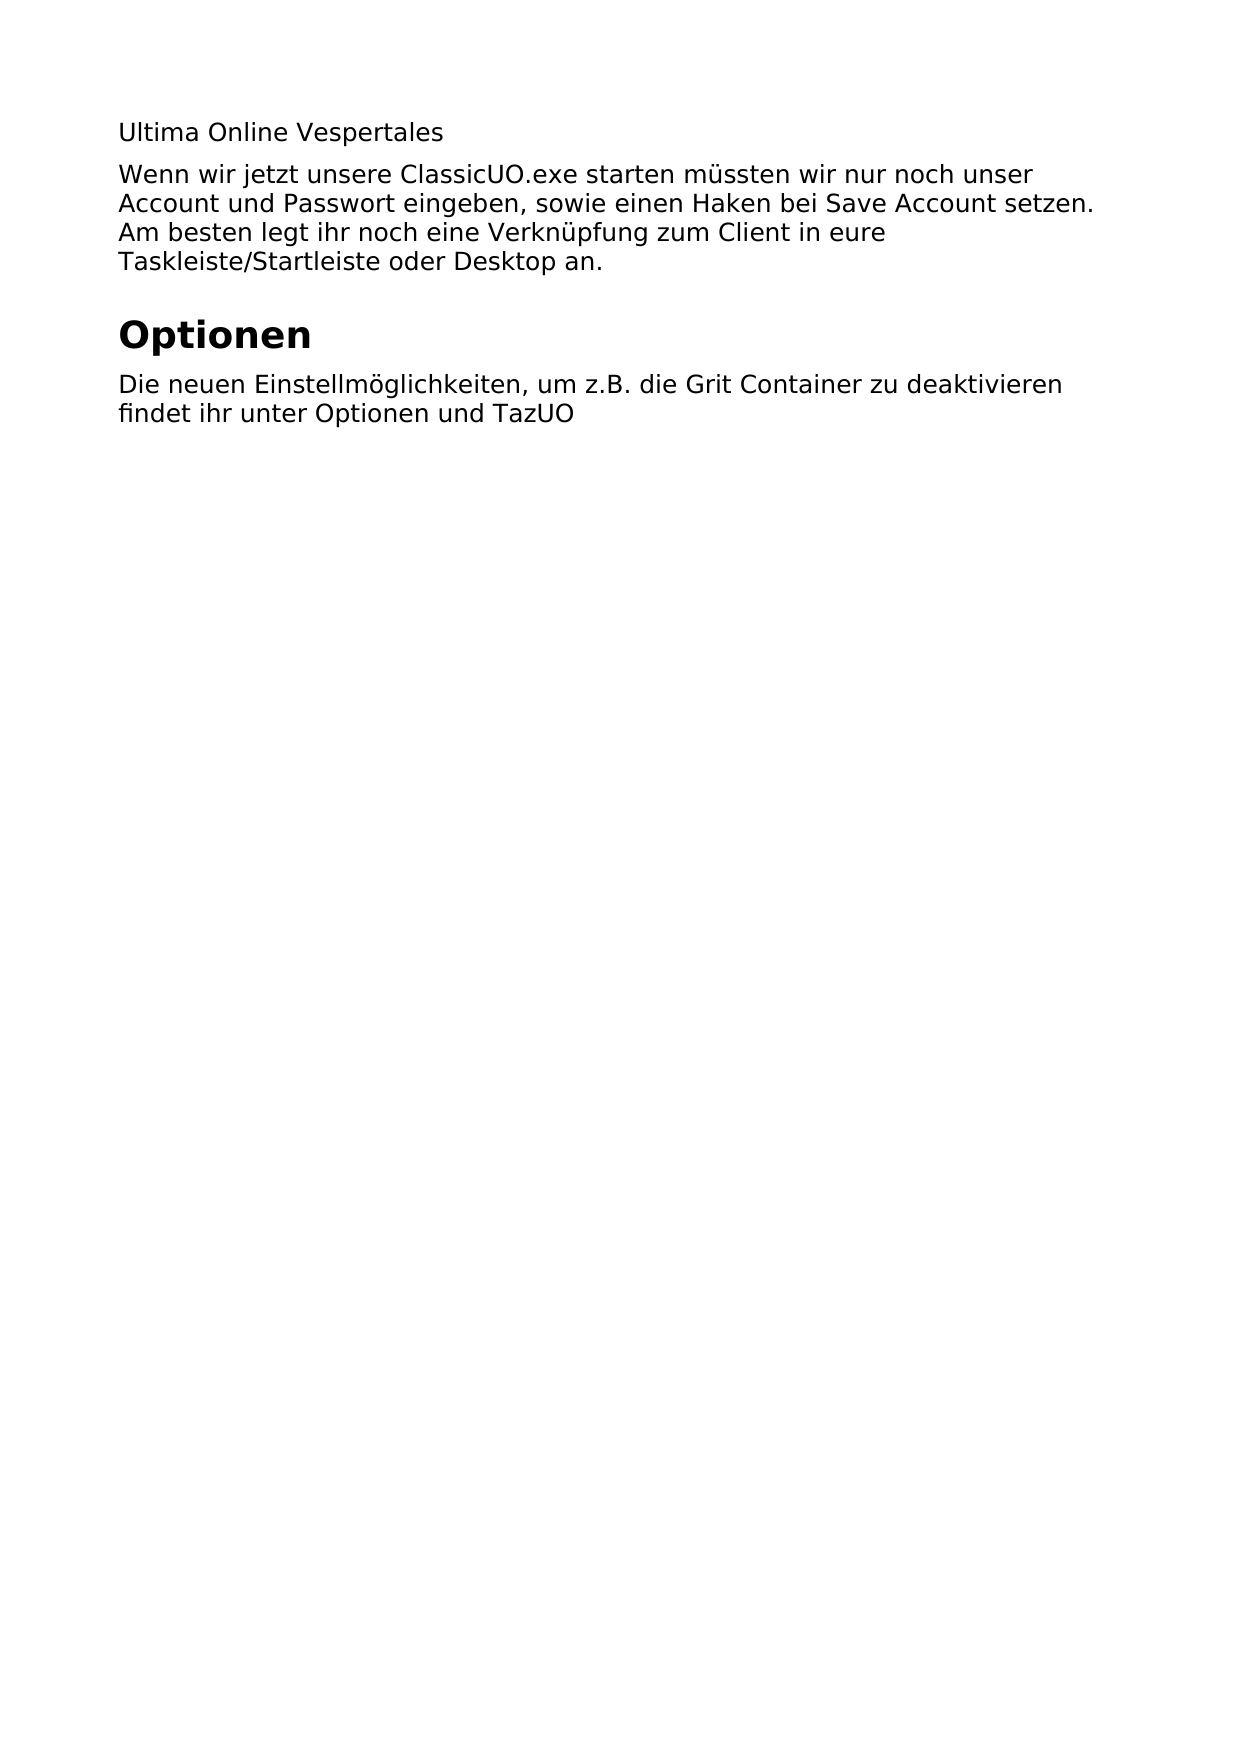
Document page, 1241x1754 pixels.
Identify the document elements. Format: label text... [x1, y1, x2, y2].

text Die neuen Einstellmöglichkeiten, um z.B. die Grit Container zu deaktivieren findet ihr unter Optionen und TazUO [118, 370, 1122, 428]
text Wenn wir jetzt unsere ClassicUO.exe starten müssten wir nur noch unser Account und Passwort eingeben, sowie einen Haken bei Save Account setzen. Am besten legt ihr noch eine Verknüpfung zum Client in eure Taskleiste/Startleiste oder Desktop an. [118, 160, 1122, 276]
text Ultima Online Vespertales [118, 118, 1122, 147]
subtitle Optionen [118, 314, 1122, 358]
